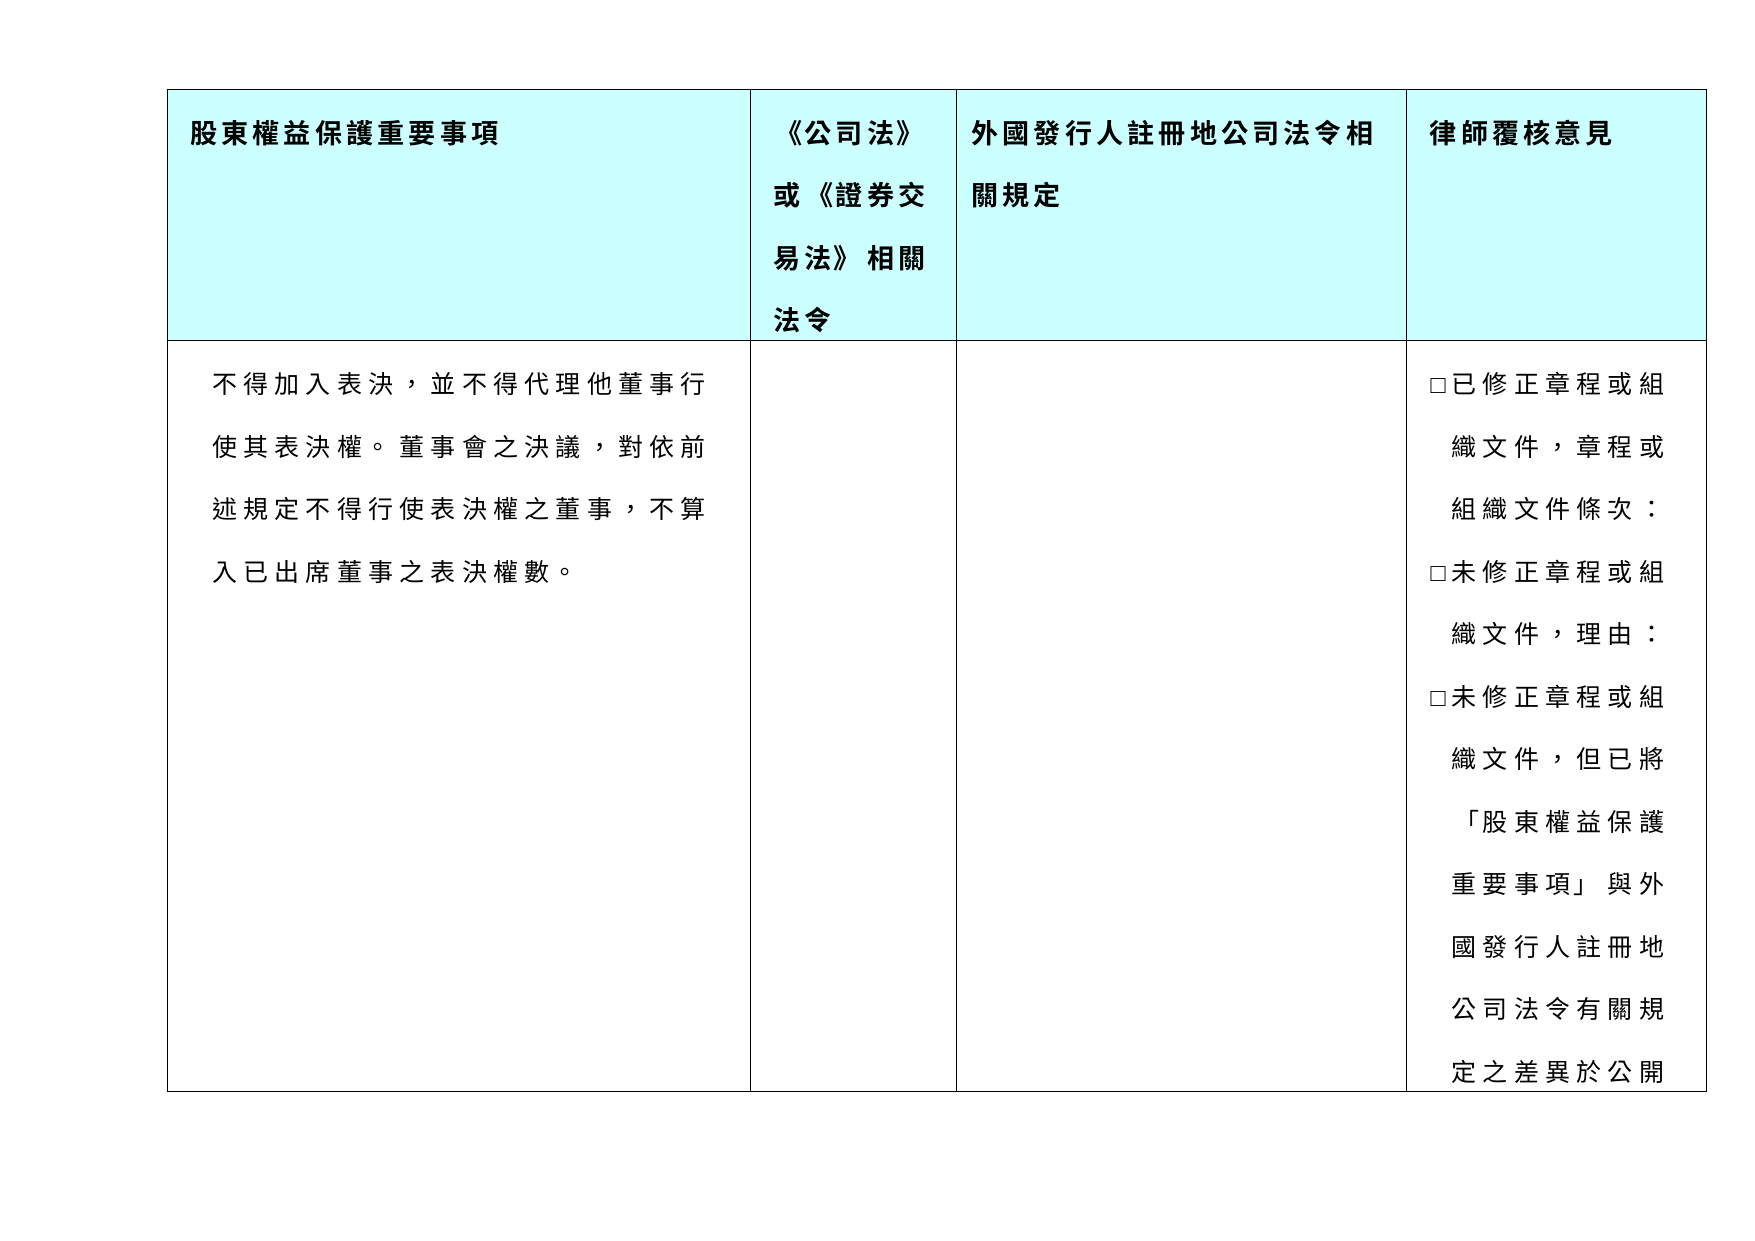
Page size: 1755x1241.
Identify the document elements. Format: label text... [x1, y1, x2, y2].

table_cell □已修正章程或組織文件，章程或組織文件條次： □未修正章程或組織文件，理由： □未修正章程或組織文件，但已將「股東權益保護重要事項」與外國發行人註冊地公司法令有關規定之差異於公開 [1407, 341, 1706, 1091]
table_header 《公司法》或《證券交易法》相關法令 [751, 90, 956, 340]
table_header 股東權益保護重要事項 [168, 90, 750, 340]
table_cell 不得加入表決，並不得代理他董事行使其表決權。董事會之決議，對依前述規定不得行使表決權之董事，不算入已出席董事之表決權數。 [168, 341, 750, 1091]
table_header 外國發行人註冊地公司法令相關規定 [957, 90, 1406, 340]
table_cell [957, 341, 1406, 1091]
table_header 律師覆核意見 [1407, 90, 1706, 340]
table_cell [751, 341, 956, 1091]
